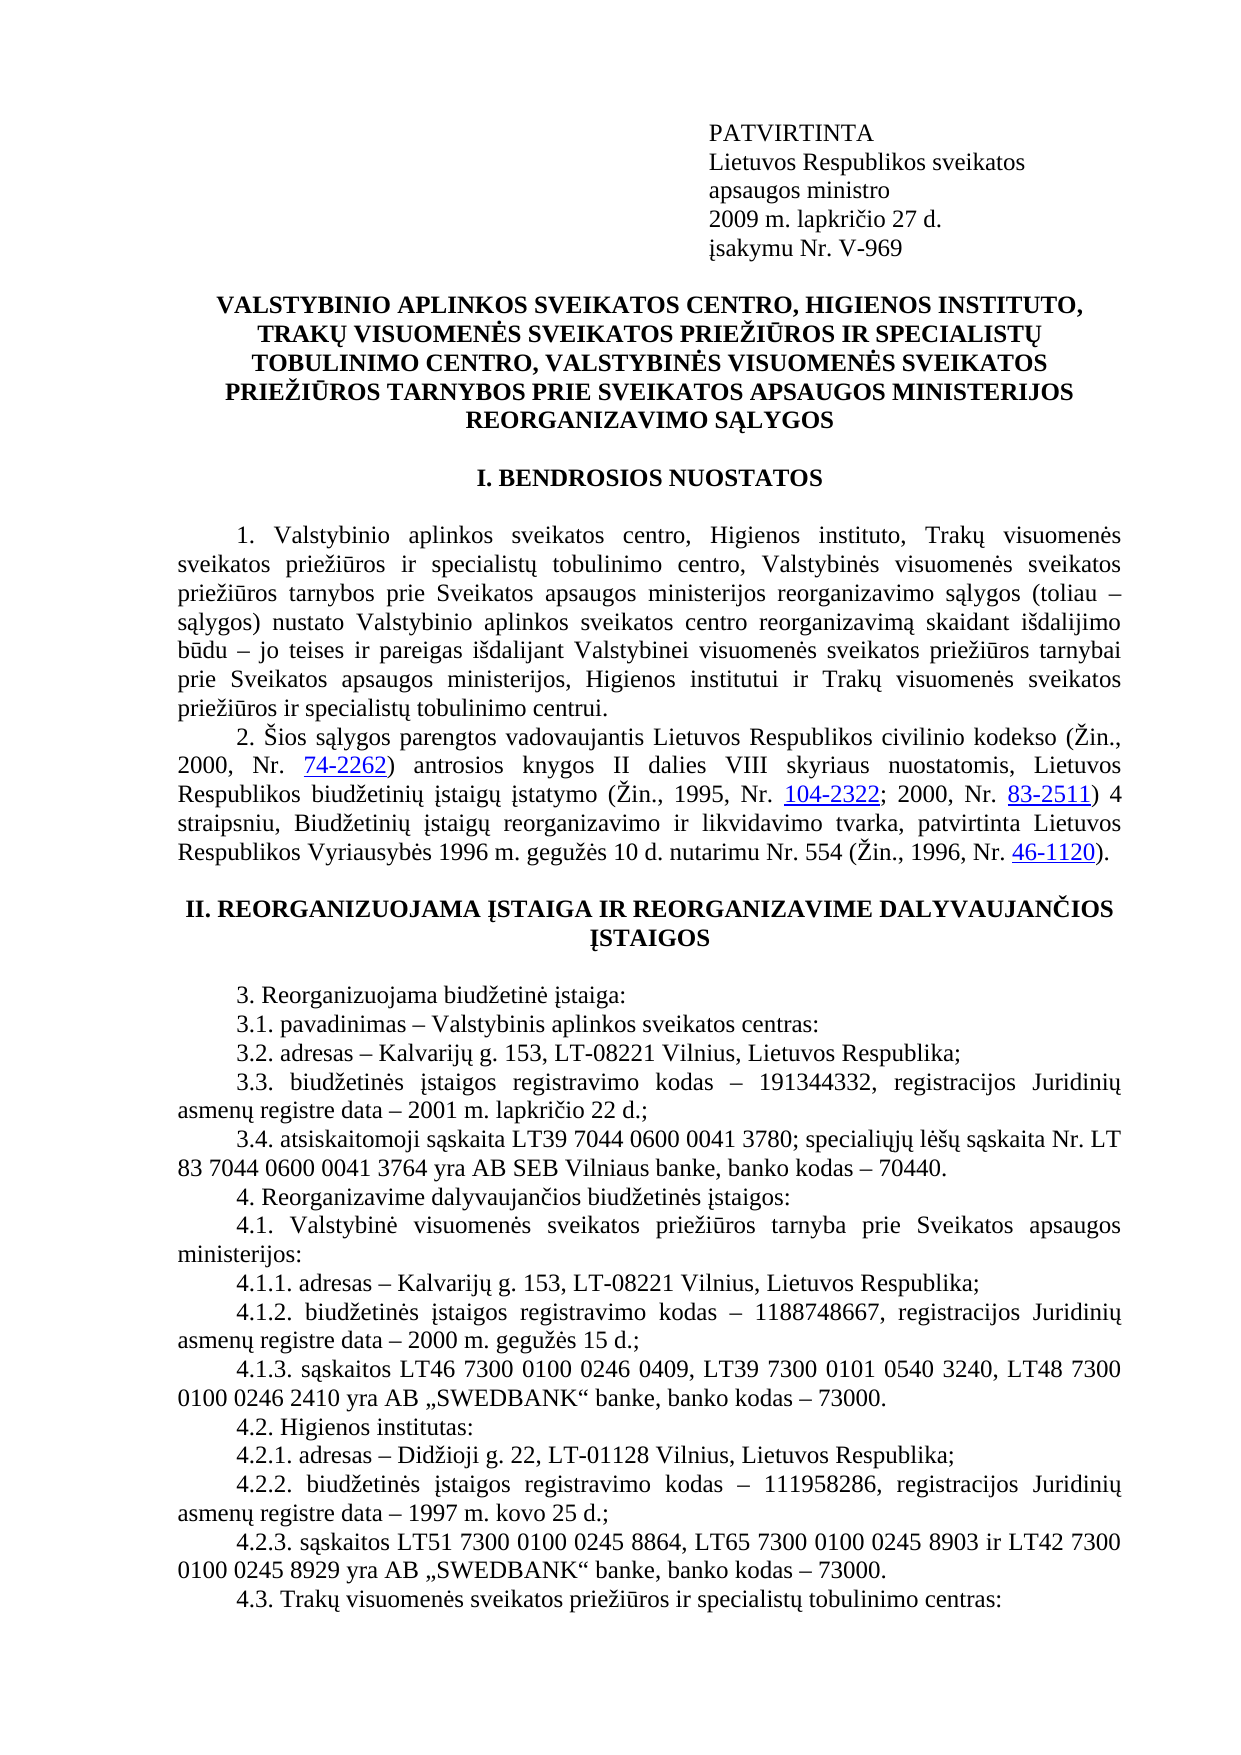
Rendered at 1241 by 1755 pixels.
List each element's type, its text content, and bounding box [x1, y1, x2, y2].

text 4.2.2. biudžetinės įstaigos registravimo kodas – 111958286, registracijos Juridinių asmenų registre data – 1997 m. kovo 25 d.; [177, 1469, 1122, 1527]
text 4.1. Valstybinė visuomenės sveikatos priežiūros tarnyba prie Sveikatos apsaugos ministerijos: [177, 1211, 1122, 1268]
text 2009 m. lapkričio 27 d. [177, 204, 1122, 233]
text 2. Šios sąlygos parengtos vadovaujantis Lietuvos Respublikos civilinio kodekso (Žin., 2000, Nr. 74-2262) antrosios knygos II dalies VIII skyriaus nuostatomis, Lietuvos Respublikos biudžetinių įstaigų įstatymo (Žin., 1995, Nr. 104-2322; 2000, Nr. 83-2511) 4 straipsniu, Biudžetinių įstaigų reorganizavimo ir likvidavimo tvarka, patvirtinta Lietuvos Respublikos Vyriausybės 1996 m. gegužės 10 d. nutarimu Nr. 554 (Žin., 1996, Nr. 46-1120). [177, 722, 1122, 866]
text 4. Reorganizavime dalyvaujančios biudžetinės įstaigos: [177, 1182, 1122, 1211]
text 3. Reorganizuojama biudžetinė įstaiga: [177, 981, 1122, 1009]
text apsaugos ministro [177, 176, 1122, 204]
text I. BENDROSIOS NUOSTATOS [177, 463, 1122, 492]
text Lietuvos Respublikos sveikatos [177, 147, 1122, 176]
text 4.2.1. adresas – Didžioji g. 22, LT-01128 Vilnius, Lietuvos Respublika; [177, 1441, 1122, 1469]
text 4.2. Higienos institutas: [177, 1412, 1122, 1441]
text 4.1.1. adresas – Kalvarijų g. 153, LT-08221 Vilnius, Lietuvos Respublika; [177, 1268, 1122, 1297]
text 4.2.3. sąskaitos LT51 7300 0100 0245 8864, LT65 7300 0100 0245 8903 ir LT42 7300 0100 0245 8929 yra AB „SWEDBANK“ banke, banko kodas – 73000. [177, 1527, 1122, 1584]
text VALSTYBINIO APLINKOS SVEIKATOS CENTRO, HIGIENOS INSTITUTO, TRAKŲ VISUOMENĖS SVEIKATOS PRIEŽIŪROS IR SPECIALISTŲ TOBULINIMO CENTRO, VALSTYBINĖS VISUOMENĖS SVEIKATOS PRIEŽIŪROS TARNYBOS PRIE SVEIKATOS APSAUGOS MINISTERIJOS REORGANIZAVIMO SĄLYGos [177, 291, 1122, 434]
text II. REORGANIZUOJAMA ĮSTAIGA IR REORGANIZAVIME DALYVAUJANČIOS ĮSTAIGOS [177, 894, 1122, 952]
text 3.4. atsiskaitomoji sąskaita LT39 7044 0600 0041 3780; specialiųjų lėšų sąskaita Nr. LT 83 7044 0600 0041 3764 yra AB SEB Vilniaus banke, banko kodas – 70440. [177, 1124, 1122, 1182]
text įsakymu Nr. V-969 [177, 233, 1122, 262]
text 3.2. adresas – Kalvarijų g. 153, LT-08221 Vilnius, Lietuvos Respublika; [177, 1038, 1122, 1067]
text 4.1.2. biudžetinės įstaigos registravimo kodas – 1188748667, registracijos Juridinių asmenų registre data – 2000 m. gegužės 15 d.; [177, 1297, 1122, 1354]
text 4.1.3. sąskaitos LT46 7300 0100 0246 0409, LT39 7300 0101 0540 3240, LT48 7300 0100 0246 2410 yra AB „SWEDBANK“ banke, banko kodas – 73000. [177, 1354, 1122, 1412]
text PATVIRTINTA [709, 118, 1122, 147]
text 3.1. pavadinimas – Valstybinis aplinkos sveikatos centras: [177, 1009, 1122, 1038]
text 1. Valstybinio aplinkos sveikatos centro, Higienos instituto, Trakų visuomenės sveikatos priežiūros ir specialistų tobulinimo centro, Valstybinės visuomenės sveikatos priežiūros tarnybos prie Sveikatos apsaugos ministerijos reorganizavimo sąlygos (toliau – sąlygos) nustato Valstybinio aplinkos sveikatos centro reorganizavimą skaidant išdalijimo būdu – jo teises ir pareigas išdalijant Valstybinei visuomenės sveikatos priežiūros tarnybai prie Sveikatos apsaugos ministerijos, Higienos institutui ir Trakų visuomenės sveikatos priežiūros ir specialistų tobulinimo centrui. [177, 521, 1122, 722]
text 3.3. biudžetinės įstaigos registravimo kodas – 191344332, registracijos Juridinių asmenų registre data – 2001 m. lapkričio 22 d.; [177, 1067, 1122, 1124]
text 4.3. Trakų visuomenės sveikatos priežiūros ir specialistų tobulinimo centras: [177, 1584, 1122, 1613]
